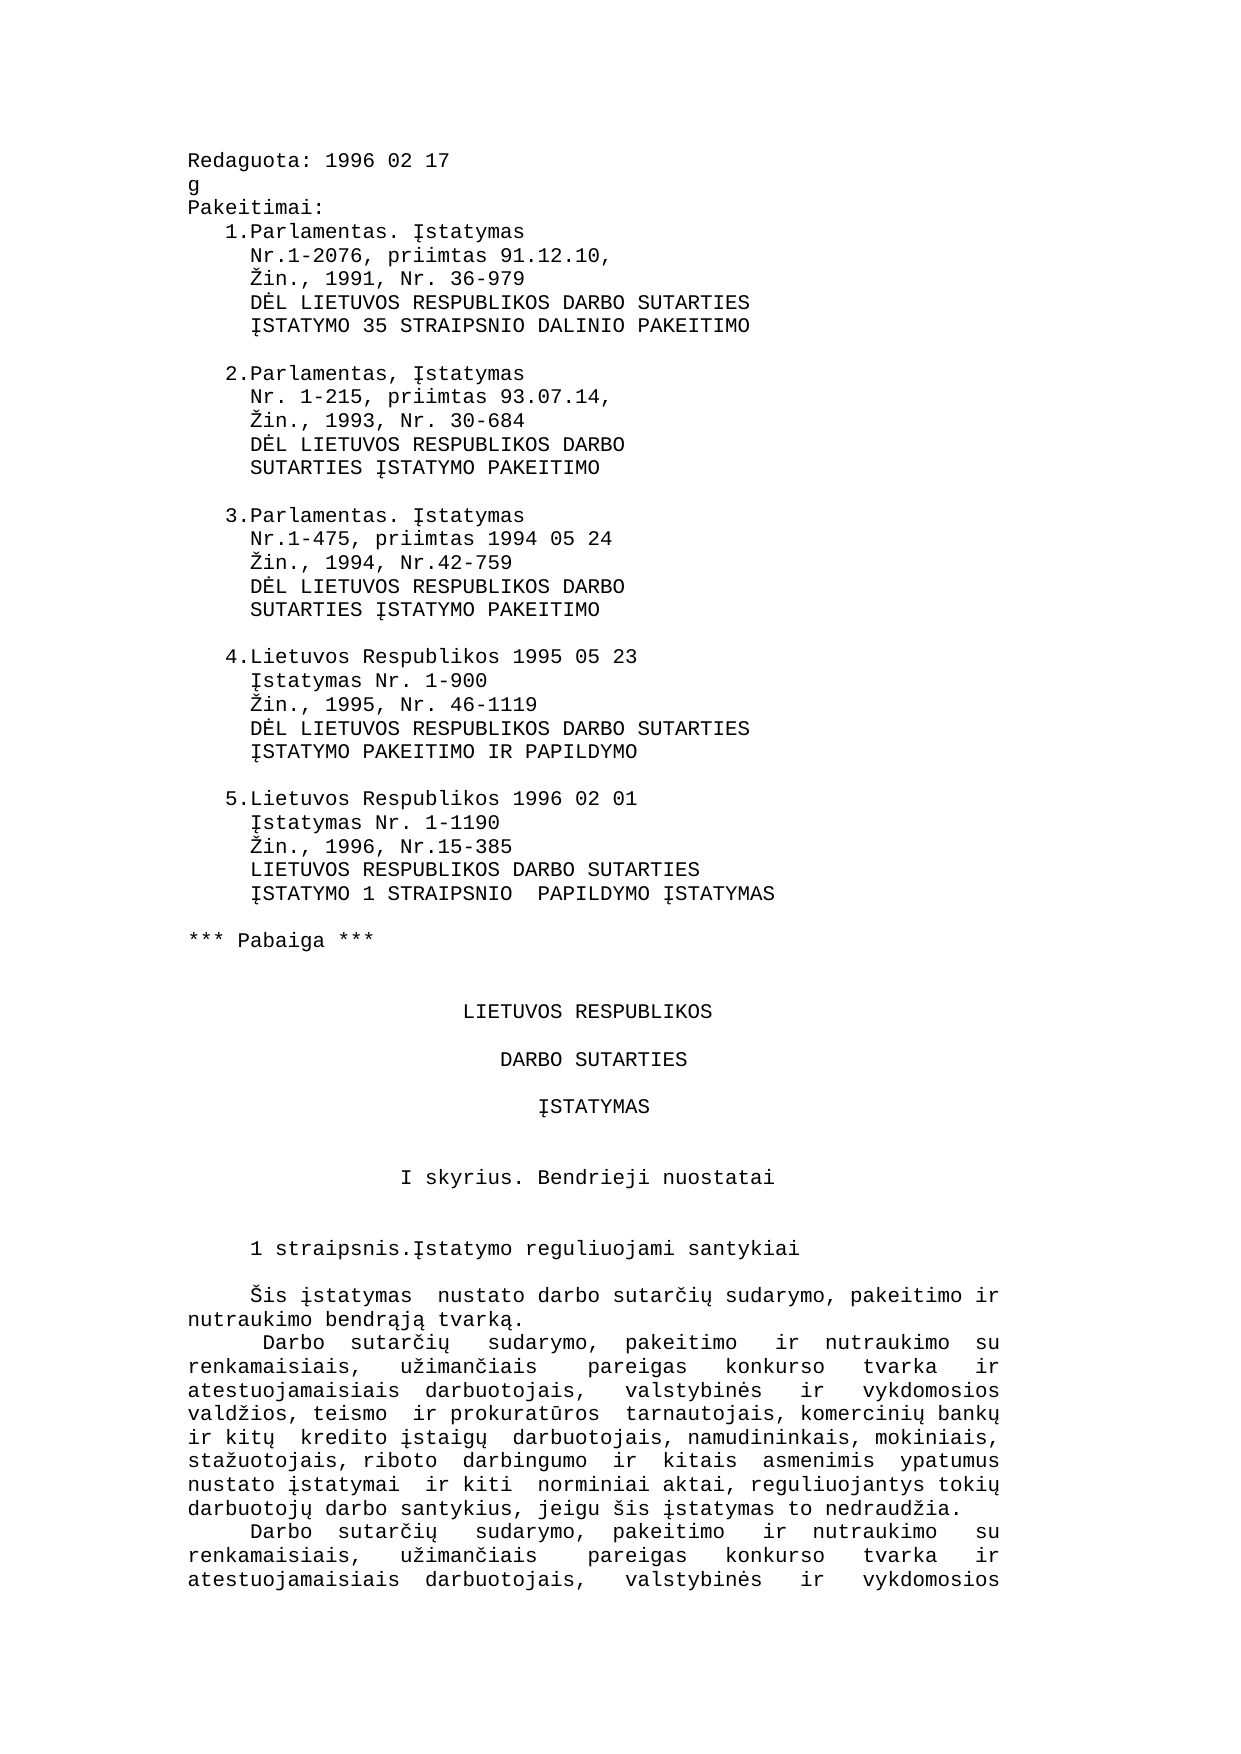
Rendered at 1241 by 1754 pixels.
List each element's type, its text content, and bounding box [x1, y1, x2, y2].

text Žin., 1991, Nr. 36-979 [187, 268, 1053, 292]
text 2.Parlamentas, Įstatymas [187, 363, 1053, 386]
text ir kitų kredito įstaigų darbuotojais, namudininkais, mokiniais, [187, 1427, 1053, 1451]
text atestuojamaisiais darbuotojais, valstybinės ir vykdomosios [187, 1569, 1053, 1592]
text atestuojamaisiais darbuotojais, valstybinės ir vykdomosios [187, 1379, 1053, 1403]
text valdžios, teismo ir prokuratūros tarnautojais, komercinių bankų [187, 1403, 1053, 1427]
text Pakeitimai: [187, 197, 1053, 221]
text SUTARTIES ĮSTATYMO PAKEITIMO [187, 457, 1053, 481]
text 1.Parlamentas. Įstatymas [187, 221, 1053, 244]
text Nr.1-2076, priimtas 91.12.10, [187, 244, 1053, 268]
text stažuotojais, riboto darbingumo ir kitais asmenimis ypatumus [187, 1451, 1053, 1474]
text DĖL LIETUVOS RESPUBLIKOS DARBO SUTARTIES [187, 292, 1053, 316]
text DĖL LIETUVOS RESPUBLIKOS DARBO [187, 434, 1053, 457]
text g [187, 174, 1053, 197]
text 3.Parlamentas. Įstatymas [187, 505, 1053, 528]
text ĮSTATYMO PAKEITIMO IR PAPILDYMO [187, 741, 1053, 765]
text Šis įstatymas nustato darbo sutarčių sudarymo, pakeitimo ir [187, 1285, 1053, 1309]
text LIETUVOS RESPUBLIKOS [187, 1001, 1053, 1025]
text Žin., 1995, Nr. 46-1119 [187, 694, 1053, 717]
text DĖL LIETUVOS RESPUBLIKOS DARBO [187, 576, 1053, 599]
text Žin., 1994, Nr.42-759 [187, 552, 1053, 576]
text Darbo sutarčių sudarymo, pakeitimo ir nutraukimo su [187, 1521, 1053, 1545]
text DĖL LIETUVOS RESPUBLIKOS DARBO SUTARTIES [187, 717, 1053, 741]
text nutraukimo bendrąją tvarką. [187, 1309, 1053, 1332]
text 5.Lietuvos Respublikos 1996 02 01 [187, 788, 1053, 812]
text darbuotojų darbo santykius, jeigu šis įstatymas to nedraudžia. [187, 1498, 1053, 1521]
text Žin., 1993, Nr. 30-684 [187, 410, 1053, 434]
text 4.Lietuvos Respublikos 1995 05 23 [187, 647, 1053, 670]
text DARBO SUTARTIES [187, 1048, 1053, 1072]
text Įstatymas Nr. 1-900 [187, 670, 1053, 694]
text Nr. 1-215, priimtas 93.07.14, [187, 386, 1053, 410]
text Redaguota: 1996 02 17 [187, 150, 1053, 174]
text 1 straipsnis.Įstatymo reguliuojami santykiai [187, 1238, 1053, 1261]
text SUTARTIES ĮSTATYMO PAKEITIMO [187, 599, 1053, 623]
text renkamaisiais, užimančiais pareigas konkurso tvarka ir [187, 1356, 1053, 1379]
text ĮSTATYMO 1 STRAIPSNIO PAPILDYMO ĮSTATYMAS [187, 883, 1053, 907]
text renkamaisiais, užimančiais pareigas konkurso tvarka ir [187, 1545, 1053, 1569]
text Žin., 1996, Nr.15-385 [187, 836, 1053, 859]
text ĮSTATYMO 35 STRAIPSNIO DALINIO PAKEITIMO [187, 316, 1053, 339]
text Nr.1-475, priimtas 1994 05 24 [187, 528, 1053, 552]
text nustato įstatymai ir kiti norminiai aktai, reguliuojantys tokių [187, 1474, 1053, 1498]
text Įstatymas Nr. 1-1190 [187, 812, 1053, 836]
text ĮSTATYMAS [187, 1096, 1053, 1119]
text LIETUVOS RESPUBLIKOS DARBO SUTARTIES [187, 859, 1053, 883]
text *** Pabaiga *** [187, 930, 1053, 954]
text Darbo sutarčių sudarymo, pakeitimo ir nutraukimo su [187, 1332, 1053, 1356]
text I skyrius. Bendrieji nuostatai [187, 1167, 1053, 1190]
